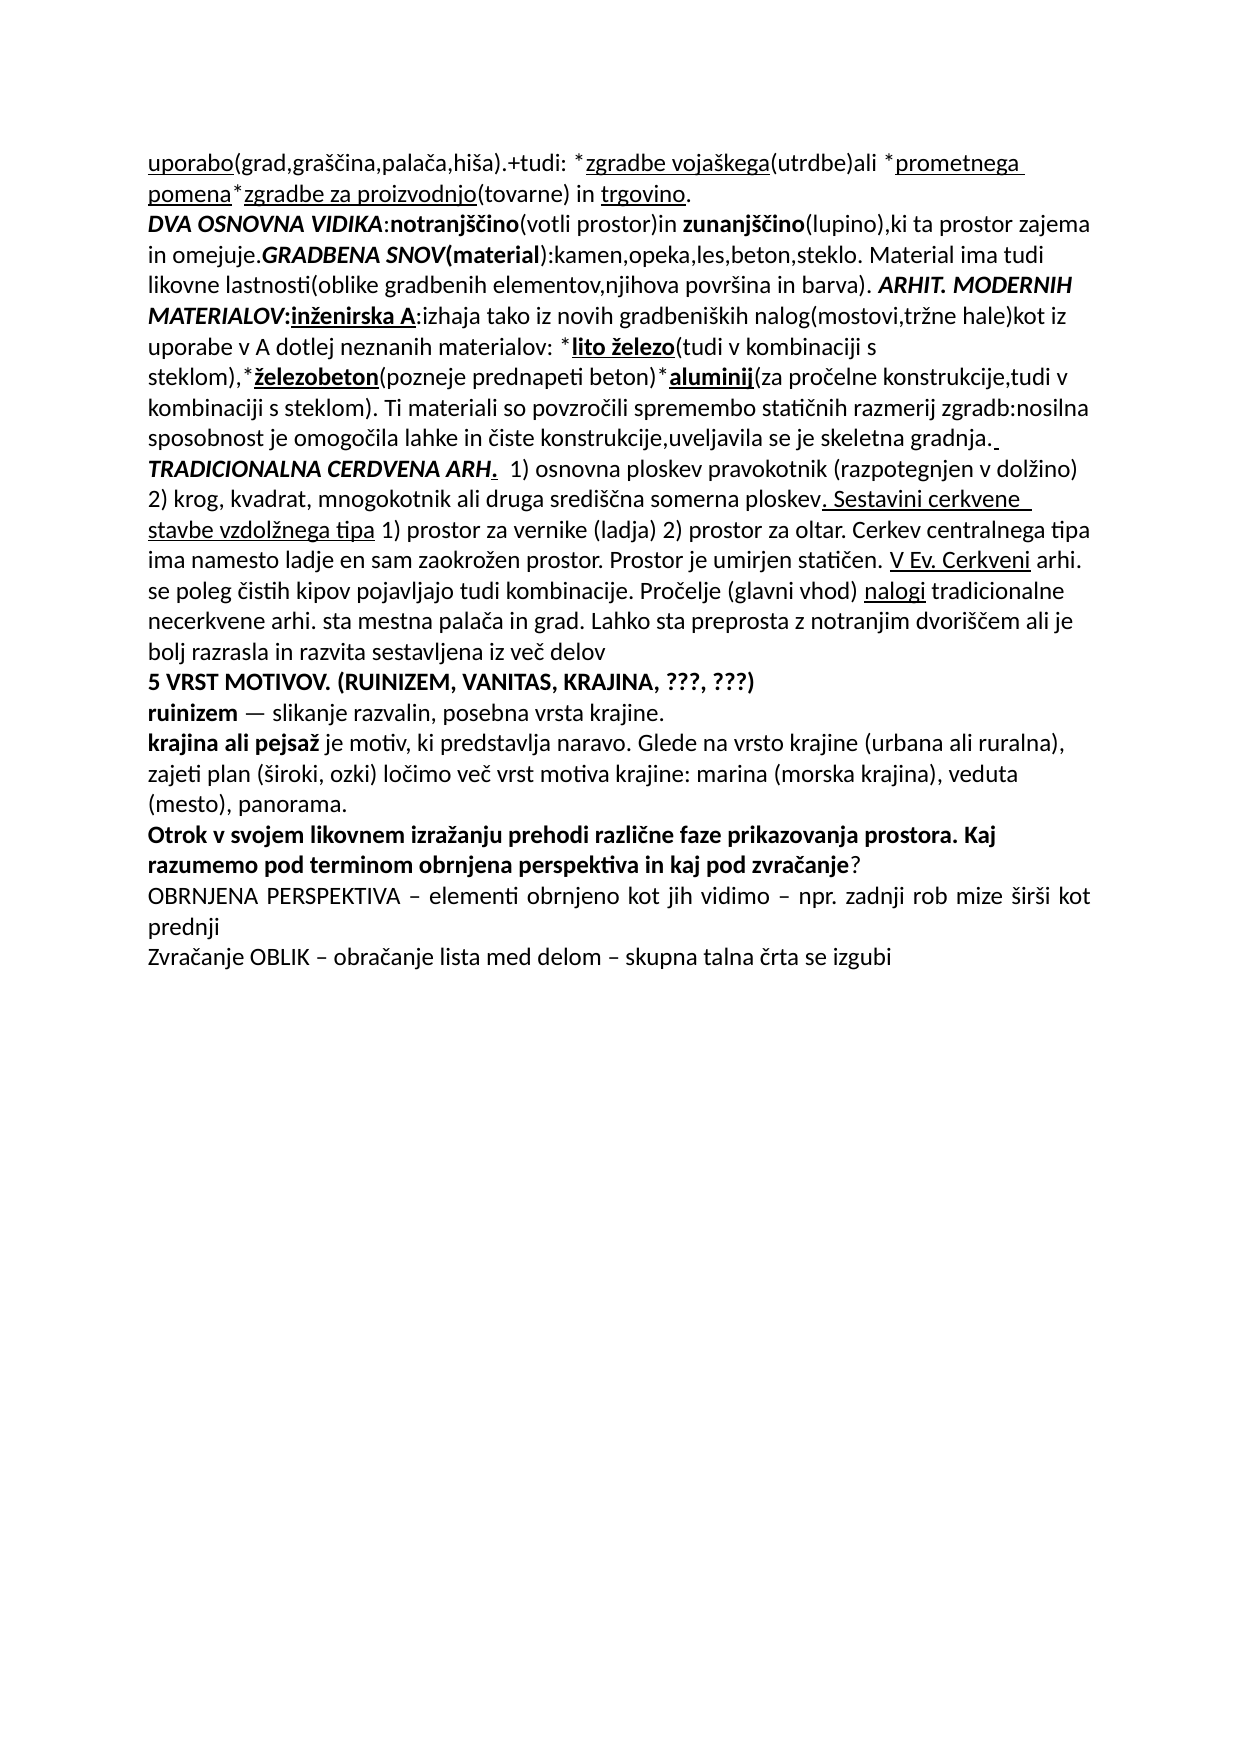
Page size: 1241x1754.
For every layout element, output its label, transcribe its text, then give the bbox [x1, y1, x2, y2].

text Otrok v svojem likovnem izražanju prehodi različne faze prikazovanja prostora. Kaj razumemo pod terminom obrnjena perspektiva in kaj pod zvračanje? [148, 819, 1093, 880]
text OBRNJENA PERSPEKTIVA – elementi obrnjeno kot jih vidimo – npr. zadnji rob mize širši kot prednji [148, 880, 1093, 941]
text ruinizem — slikanje razvalin, posebna vrsta krajine. [148, 697, 1093, 727]
text krajina ali pejsaž je motiv, ki predstavlja naravo. Glede na vrsto krajine (urbana ali ruralna), zajeti plan (široki, ozki) ločimo več vrst motiva krajine: marina (morska krajina), veduta (mesto), panorama. [148, 727, 1093, 819]
text Zvračanje OBLIK – obračanje lista med delom – skupna talna črta se izgubi [148, 941, 1093, 972]
text uporabo(grad,graščina,palača,hiša).+tudi: *zgradbe vojaškega(utrdbe)ali *prometnega pomena*zgradbe za proizvodnjo(tovarne) in trgovino. DVA OSNOVNA VIDIKA:notranjščino(votli prostor)in zunanjščino(lupino),ki ta prostor zajema in omejuje.GRADBENA SNOV(material):kamen,opeka,les,beton,steklo. Material ima tudi likovne lastnosti(oblike gradbenih elementov,njihova površina in barva). ARHIT. MODERNIH MATERIALOV:inženirska A:izhaja tako iz novih gradbeniških nalog(mostovi,tržne hale)kot iz uporabe v A dotlej neznanih materialov: *lito železo(tudi v kombinaciji s steklom),*železobeton(pozneje prednapeti beton)*aluminij(za pročelne konstrukcije,tudi v kombinaciji s steklom). Ti materiali so povzročili spremembo statičnih razmerij zgradb:nosilna sposobnost je omogočila lahke in čiste konstrukcije,uveljavila se je skeletna gradnja. TRADICIONALNA CERDVENA ARH. 1) osnovna ploskev pravokotnik (razpotegnjen v dolžino) 2) krog, kvadrat, mnogokotnik ali druga središčna somerna ploskev. Sestavini cerkvene stavbe vzdolžnega tipa 1) prostor za vernike (ladja) 2) prostor za oltar. Cerkev centralnega tipa ima namesto ladje en sam zaokrožen prostor. Prostor je umirjen statičen. V Ev. Cerkveni arhi. se poleg čistih kipov pojavljajo tudi kombinacije. Pročelje (glavni vhod) nalogi tradicionalne necerkvene arhi. sta mestna palača in grad. Lahko sta preprosta z notranjim dvoriščem ali je bolj razrasla in razvita sestavljena iz več delov [148, 148, 1093, 666]
text 5 VRST MOTIVOV. (RUINIZEM, VANITAS, KRAJINA, ???, ???) [148, 666, 1093, 697]
